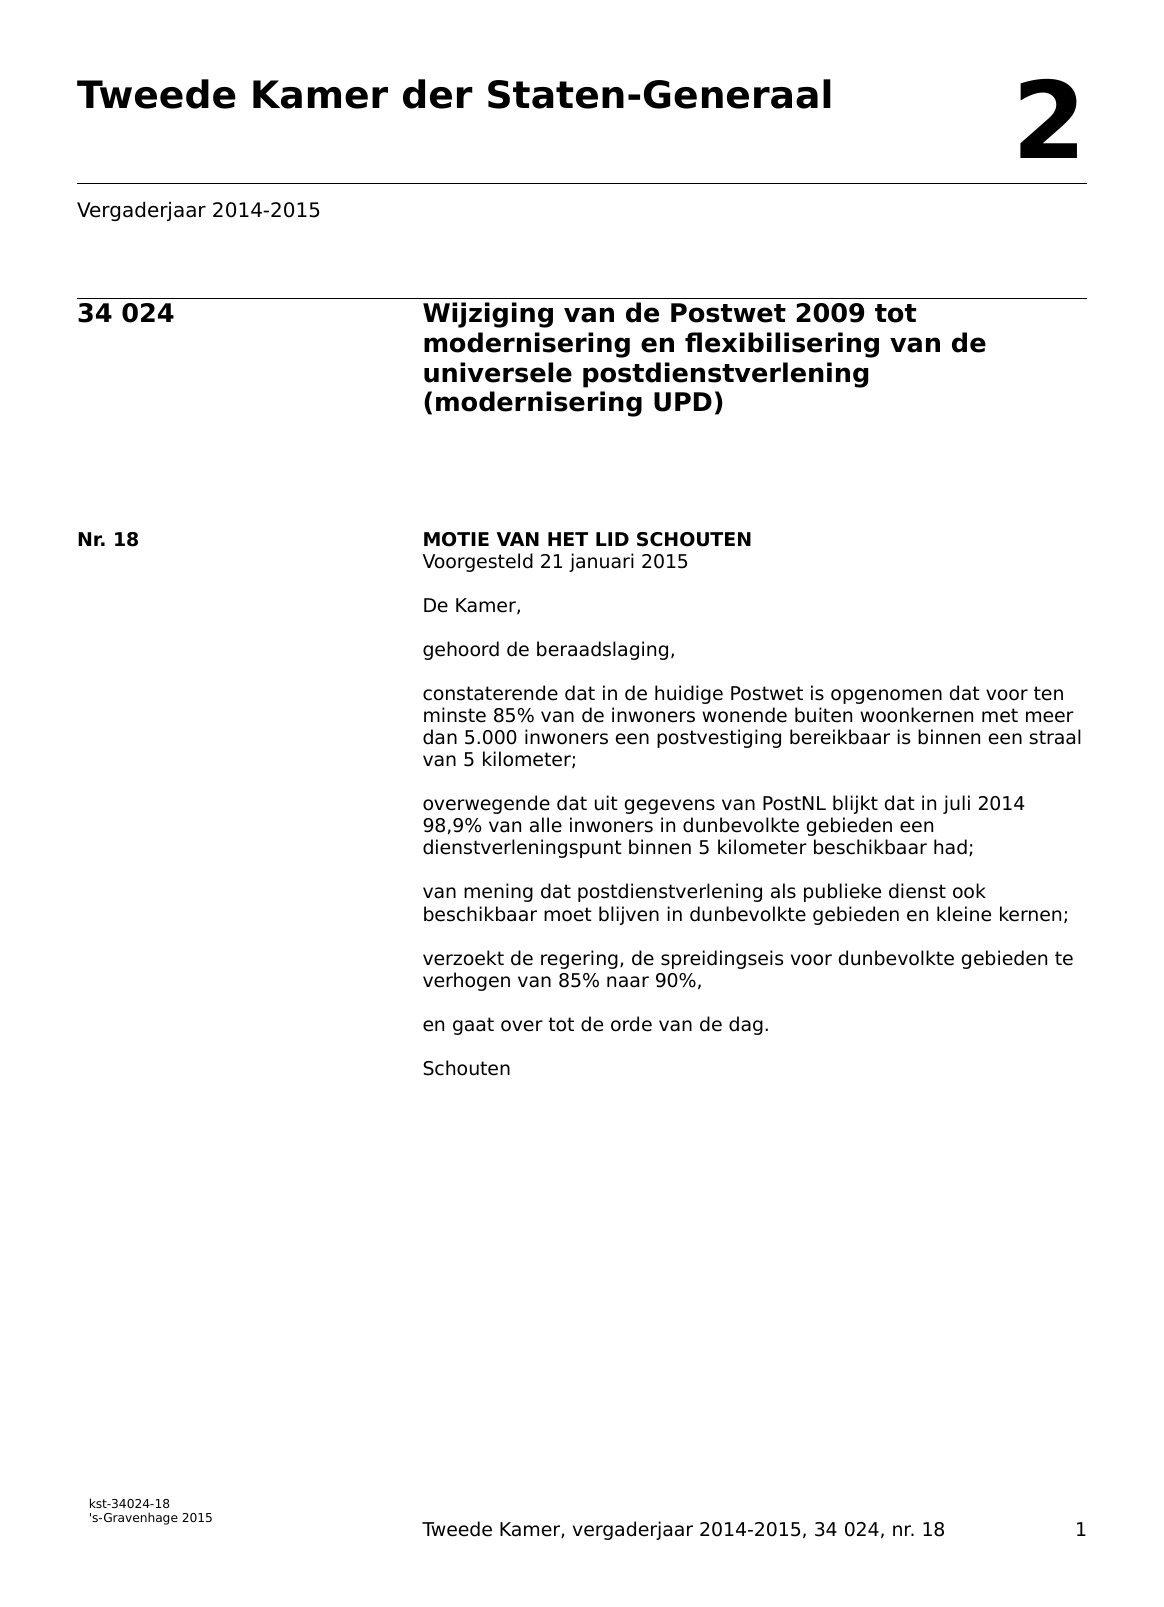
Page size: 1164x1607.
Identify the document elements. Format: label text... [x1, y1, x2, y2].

text en gaat over tot de orde van de dag. [422, 1014, 1087, 1036]
text Voorgesteld 21 januari 2015 [422, 551, 1087, 573]
subtitle 34 024 Wijziging van de Postwet 2009 tot modernisering en flexibilisering van de universele postdienstverlening (modernisering UPD) [77, 299, 1087, 418]
text 's-Gravenhage 2015 [88, 1511, 323, 1525]
subtitle Nr. 18 MOTIE VAN HET LID SCHOUTEN [77, 529, 1087, 551]
table_header 2 [886, 59, 1087, 183]
text gehoord de beraadslaging, [422, 639, 1087, 661]
text Schouten [422, 1058, 1087, 1080]
table_cell Vergaderjaar 2014-2015 [77, 184, 1087, 298]
text overwegende dat uit gegevens van PostNL blijkt dat in juli 2014 98,9% van alle inwoners in dunbevolkte gebieden een dienstverleningspunt binnen 5 kilometer beschikbaar had; [422, 793, 1087, 859]
text kst-34024-18 [88, 1497, 323, 1511]
text constaterende dat in de huidige Postwet is opgenomen dat voor ten minste 85% van de inwoners wonende buiten woonkernen met meer dan 5.000 inwoners een postvestiging bereikbaar is binnen een straal van 5 kilometer; [422, 683, 1087, 771]
text verzoekt de regering, de spreidingseis voor dunbevolkte gebieden te verhogen van 85% naar 90%, [422, 948, 1087, 992]
table_header Tweede Kamer der Staten-Generaal [77, 59, 886, 183]
text De Kamer, [422, 595, 1087, 617]
text van mening dat postdienstverlening als publieke dienst ook beschikbaar moet blijven in dunbevolkte gebieden en kleine kernen; [422, 881, 1087, 925]
